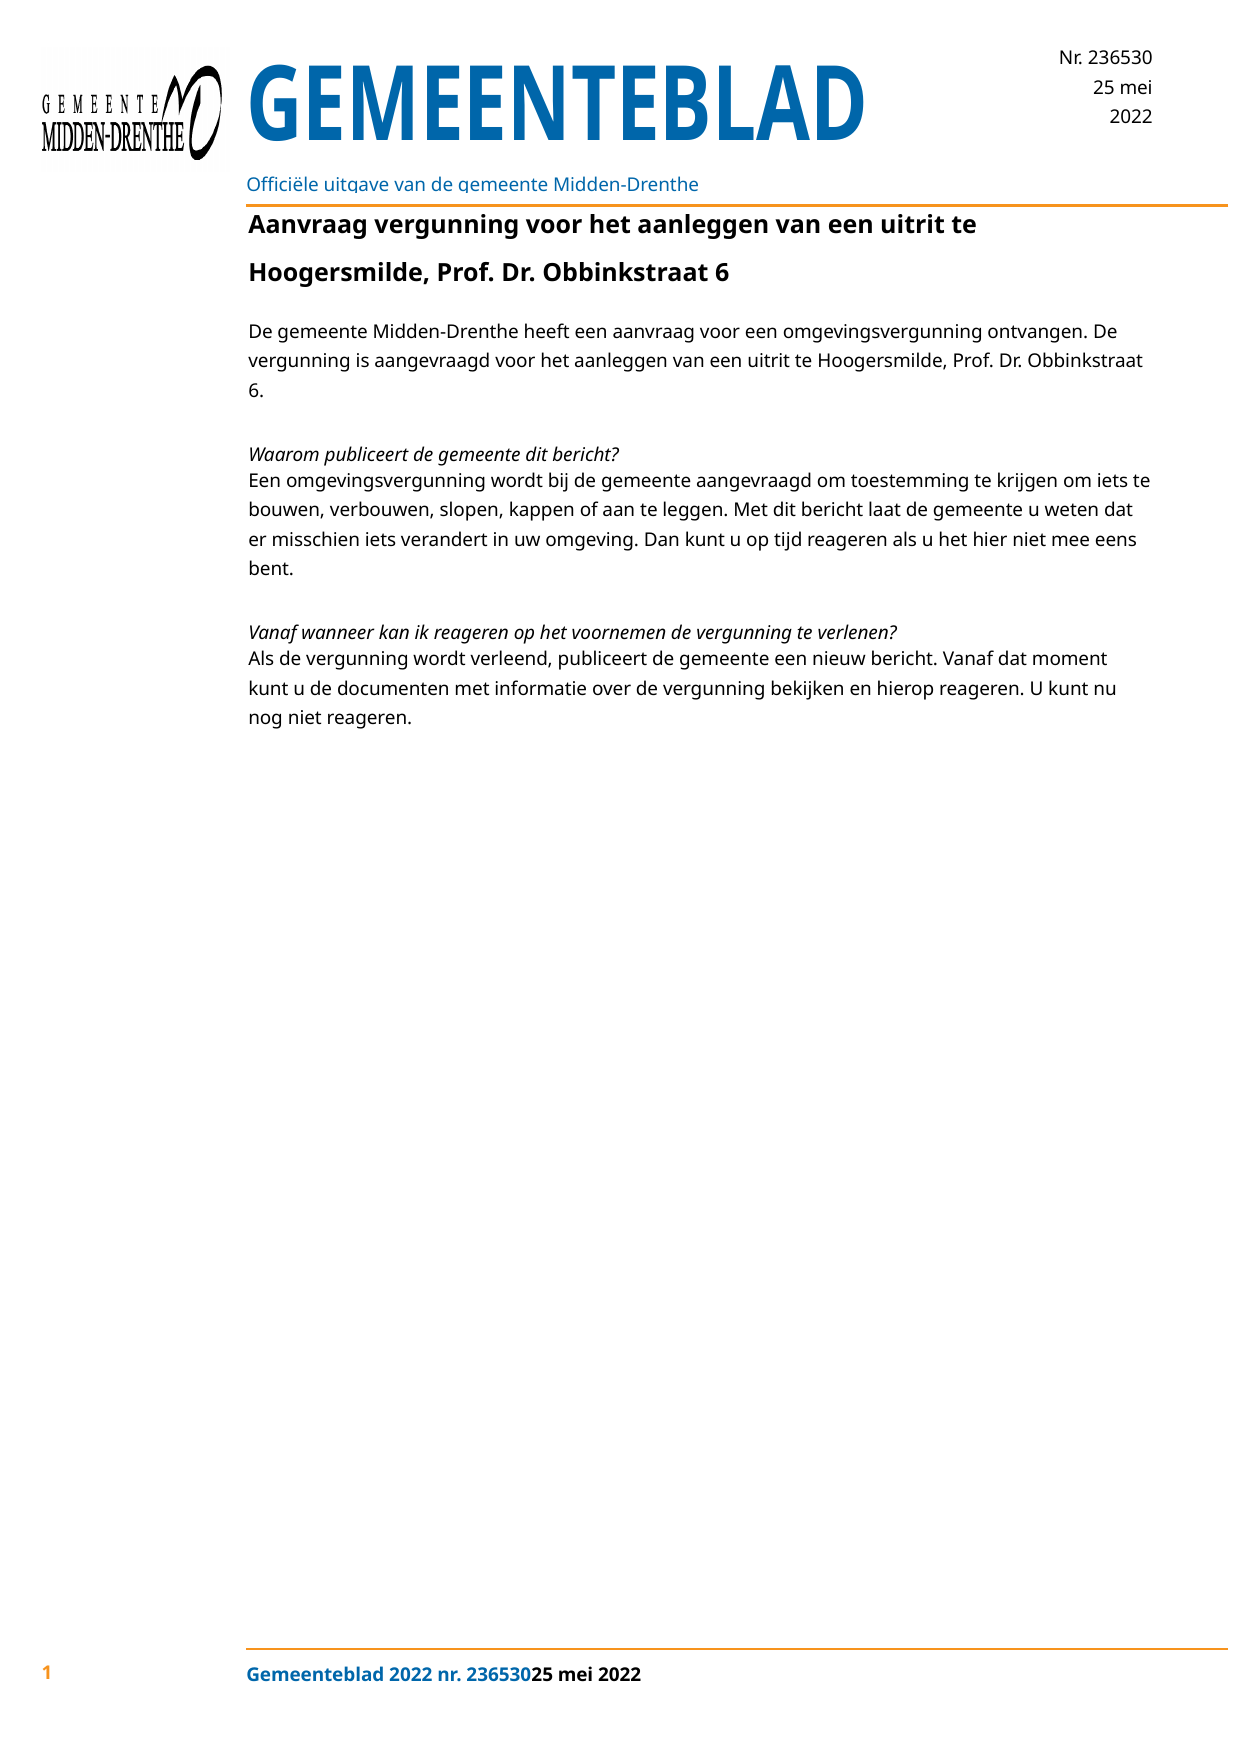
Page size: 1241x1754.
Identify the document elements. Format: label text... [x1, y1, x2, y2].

text Aanvraag vergunning voor het aanleggen van een uitrit te Hoogersmilde, Prof. Dr. Obbinkstraat 6 [248, 207, 1152, 288]
picture [41, 47, 231, 172]
text Als de vergunning wordt verleend, publiceert de gemeente een nieuw bericht. Vanaf dat moment kunt u de documenten met informatie over de vergunning bekijken en hierop reageren. U kunt nu nog niet reageren. [248, 645, 1152, 730]
text Een omgevingsvergunning wordt bij de gemeente aangevraagd om toestemming te krijgen om iets te bouwen, verbouwen, slopen, kappen of aan te leggen. Met dit bericht laat de gemeente u weten dat er misschien iets verandert in uw omgeving. Dan kunt u op tijd reageren als u het hier niet mee eens bent. [248, 467, 1152, 581]
text Waarom publiceert de gemeente dit bericht? [248, 441, 1152, 467]
text Vanaf wanneer kan ik reageren op het voornemen de vergunning te verlenen? [248, 619, 1152, 645]
text De gemeente Midden-Drenthe heeft een aanvraag voor een omgevingsvergunning ontvangen. De vergunning is aangevraagd voor het aanleggen van een uitrit te Hoogersmilde, Prof. Dr. Obbinkstraat 6. [248, 318, 1152, 403]
